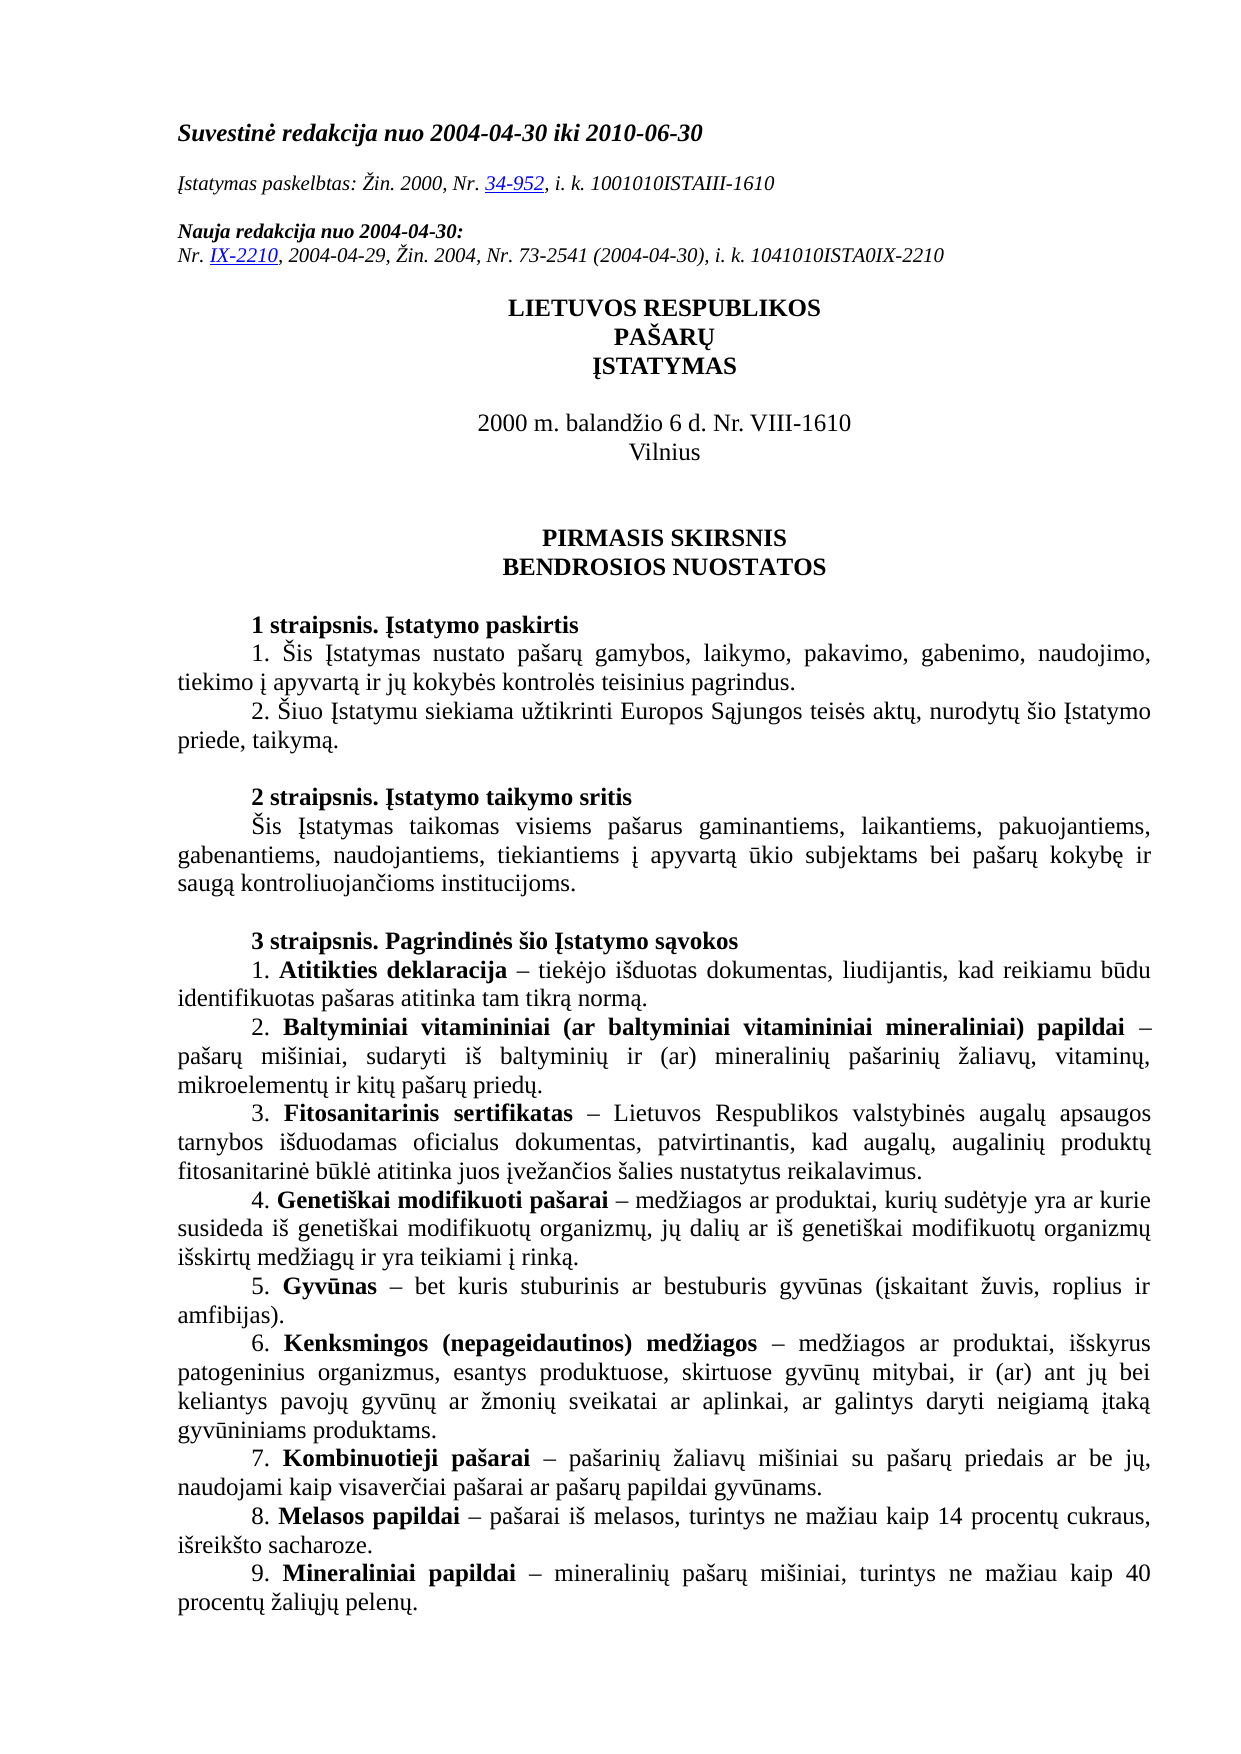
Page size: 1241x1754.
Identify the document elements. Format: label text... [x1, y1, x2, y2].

text 6. Kenksmingos (nepageidautinos) medžiagos – medžiagos ar produktai, išskyrus patogeninius organizmus, esantys produktuose, skirtuose gyvūnų mitybai, ir (ar) ant jų bei keliantys pavojų gyvūnų ar žmonių sveikatai ar aplinkai, ar galintys daryti neigiamą įtaką gyvūniniams produktams. [177, 1328, 1152, 1443]
text 2. Baltyminiai vitamininiai (ar baltyminiai vitamininiai mineraliniai) papildai – pašarų mišiniai, sudaryti iš baltyminių ir (ar) mineralinių pašarinių žaliavų, vitaminų, mikroelementų ir kitų pašarų priedų. [177, 1012, 1152, 1098]
text 2. Šiuo Įstatymu siekiama užtikrinti Europos Sąjungos teisės aktų, nurodytų šio Įstatymo priede, taikymą. [177, 696, 1152, 753]
text PIRMASIS SKIRSNIS [177, 523, 1152, 552]
text Nr. IX-2210, 2004-04-29, Žin. 2004, Nr. 73-2541 (2004-04-30), i. k. 1041010ISTA0IX-2210 [177, 243, 1152, 267]
text BENDROSIOS NUOSTATOS [177, 552, 1152, 581]
text 5. Gyvūnas – bet kuris stuburinis ar bestuburis gyvūnas (įskaitant žuvis, roplius ir amfibijas). [177, 1271, 1152, 1328]
text Suvestinė redakcija nuo 2004-04-30 iki 2010-06-30 [177, 118, 1152, 147]
text 8. Melasos papildai – pašarai iš melasos, turintys ne mažiau kaip 14 procentų cukraus, išreikšto sacharoze. [177, 1501, 1152, 1558]
text 7. Kombinuotieji pašarai – pašarinių žaliavų mišiniai su pašarų priedais ar be jų, naudojami kaip visaverčiai pašarai ar pašarų papildai gyvūnams. [177, 1443, 1152, 1501]
text 2 straipsnis. Įstatymo taikymo sritis [177, 782, 1152, 811]
text Šis Įstatymas taikomas visiems pašarus gaminantiems, laikantiems, pakuojantiems, gabenantiems, naudojantiems, tiekiantiems į apyvartą ūkio subjektams bei pašarų kokybę ir saugą kontroliuojančioms institucijoms. [177, 811, 1152, 897]
text Vilnius [177, 437, 1152, 466]
text Įstatymas paskelbtas: Žin. 2000, Nr. 34-952, i. k. 1001010ISTAIII-1610 [177, 171, 1152, 195]
text 3 straipsnis. Pagrindinės šio Įstatymo sąvokos [177, 926, 1152, 955]
text 1. Atitikties deklaracija – tiekėjo išduotas dokumentas, liudijantis, kad reikiamu būdu identifikuotas pašaras atitinka tam tikrą normą. [177, 955, 1152, 1012]
text Nauja redakcija nuo 2004-04-30: [177, 219, 1152, 243]
text 2000 m. balandžio 6 d. Nr. VIII-1610 [177, 408, 1152, 437]
text 1 straipsnis. Įstatymo paskirtis [177, 610, 1152, 638]
text 1. Šis Įstatymas nustato pašarų gamybos, laikymo, pakavimo, gabenimo, naudojimo, tiekimo į apyvartą ir jų kokybės kontrolės teisinius pagrindus. [177, 638, 1152, 696]
text 4. Genetiškai modifikuoti pašarai – medžiagos ar produktai, kurių sudėtyje yra ar kurie susideda iš genetiškai modifikuotų organizmų, jų dalių ar iš genetiškai modifikuotų organizmų išskirtų medžiagų ir yra teikiami į rinką. [177, 1185, 1152, 1271]
text LIETUVOS RESPUBLIKOS PAŠARŲ ĮSTATYMAS [177, 293, 1152, 380]
text 9. Mineraliniai papildai – mineralinių pašarų mišiniai, turintys ne mažiau kaip 40 procentų žaliųjų pelenų. [177, 1558, 1152, 1616]
text 3. Fitosanitarinis sertifikatas – Lietuvos Respublikos valstybinės augalų apsaugos tarnybos išduodamas oficialus dokumentas, patvirtinantis, kad augalų, augalinių produktų fitosanitarinė būklė atitinka juos įvežančios šalies nustatytus reikalavimus. [177, 1098, 1152, 1185]
